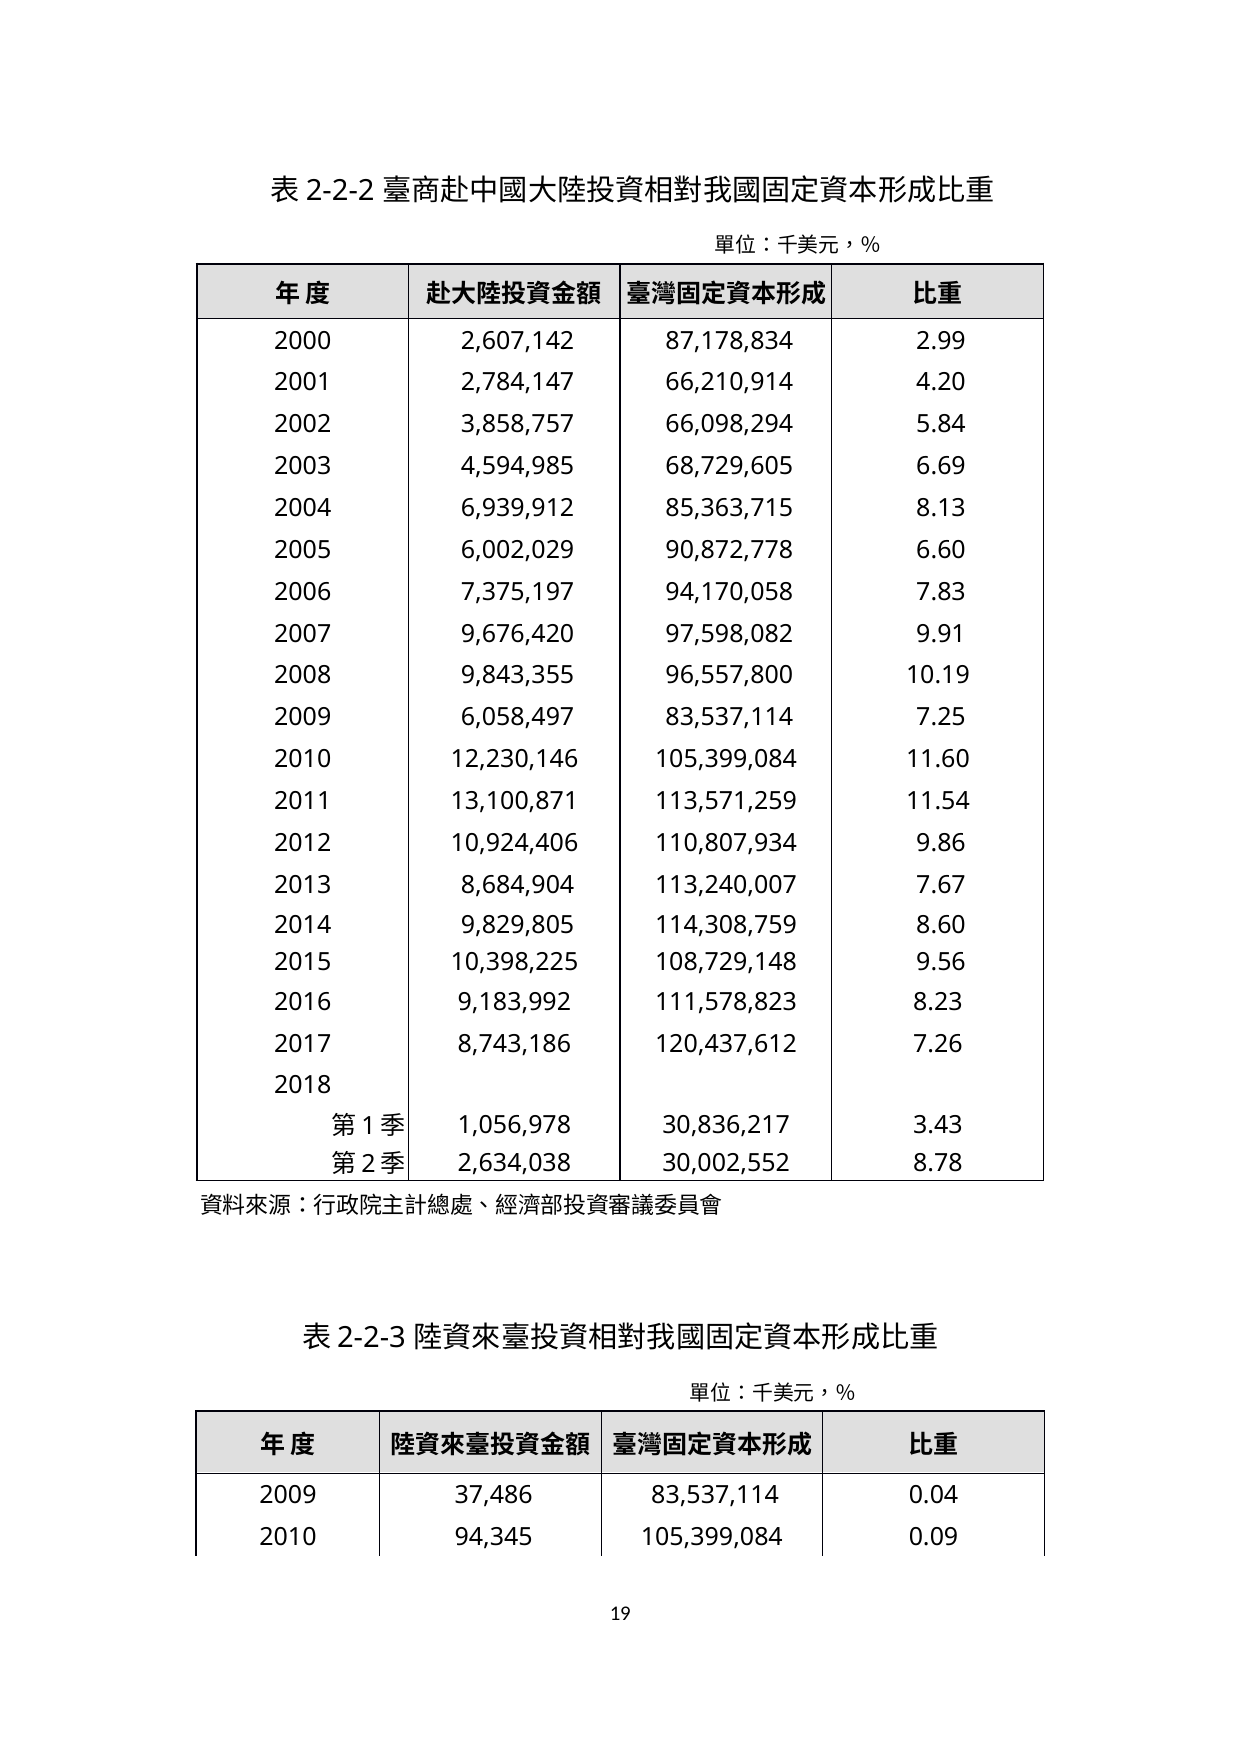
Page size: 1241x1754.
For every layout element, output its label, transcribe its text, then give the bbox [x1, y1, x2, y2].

table_cell 8,743,186 [409, 1021, 619, 1063]
table_cell 9.91 [832, 611, 1043, 653]
table_header 比重 [823, 1412, 1044, 1472]
table_cell 2012 [198, 821, 408, 863]
table_cell 12,230,146 [409, 737, 619, 779]
table_cell [832, 1063, 1043, 1105]
table_cell 2003 [198, 444, 408, 486]
text 資料來源：行政院主計總處、經濟部投資審議委員會 [200, 1185, 1053, 1222]
table_cell 2013 [198, 863, 408, 904]
table_cell 90,872,778 [621, 528, 831, 569]
table_cell 85,363,715 [621, 486, 831, 528]
table_cell 6,939,912 [409, 486, 619, 528]
table_cell 2,607,142 [409, 319, 619, 360]
table_cell 2005 [198, 528, 408, 569]
table_cell 7.67 [832, 863, 1043, 904]
table_cell 83,537,114 [621, 695, 831, 737]
list 表2-2-2 臺商赴中國大陸投資相對我國固定資本形成比重 [187, 150, 1078, 225]
table_cell 10.19 [832, 653, 1043, 695]
table_cell 6.69 [832, 444, 1043, 486]
table_cell 2009 [197, 1474, 379, 1514]
table_cell 30,836,217 30,002,552 [621, 1105, 831, 1180]
table_cell 3.43 8.78 [832, 1105, 1043, 1180]
table_cell 3,858,757 [409, 402, 619, 444]
table_cell 94,345 [380, 1514, 601, 1556]
table_cell 8.13 [832, 486, 1043, 528]
table_cell [409, 1063, 619, 1105]
table_cell 2001 [198, 360, 408, 402]
table_cell 2017 [198, 1021, 408, 1063]
table_cell 111,578,823 [621, 980, 831, 1021]
table_header 年 度 [197, 1412, 379, 1472]
table_cell 4.20 [832, 360, 1043, 402]
table_cell 9,829,805 10,398,225 [409, 905, 619, 979]
table_cell 2010 [197, 1514, 379, 1556]
table_cell 2006 [198, 570, 408, 611]
table_cell [621, 1063, 831, 1105]
table_cell 2002 [198, 402, 408, 444]
table_cell 8,684,904 [409, 863, 619, 904]
table_header 陸資來臺投資金額 [380, 1412, 601, 1472]
table_cell 0.09 [823, 1514, 1044, 1556]
table_cell 2010 [198, 737, 408, 779]
table_cell 2008 [198, 653, 408, 695]
table_cell 2004 [198, 486, 408, 528]
text 表2-2-3 陸資來臺投資相對我國固定資本形成比重 [187, 1297, 1053, 1372]
table_cell 2007 [198, 611, 408, 653]
table_cell 8.23 [832, 980, 1043, 1021]
table_cell 113,571,259 [621, 779, 831, 821]
table_cell 11.60 [832, 737, 1043, 779]
table_cell 2011 [198, 779, 408, 821]
table_cell 96,557,800 [621, 653, 831, 695]
table_cell 9,676,420 [409, 611, 619, 653]
table_cell 2000 [198, 319, 408, 360]
table_cell 10,924,406 [409, 821, 619, 863]
table_cell 2.99 [832, 319, 1043, 360]
table_cell 2016 [198, 980, 408, 1021]
table_header 臺灣固定資本形成 [621, 265, 831, 318]
table_cell 37,486 [380, 1474, 601, 1514]
table_cell 114,308,759 108,729,148 [621, 905, 831, 979]
table_cell 110,807,934 [621, 821, 831, 863]
table_cell 2018 [198, 1063, 408, 1105]
table_cell 4,594,985 [409, 444, 619, 486]
table_cell 120,437,612 [621, 1021, 831, 1063]
table_header 赴大陸投資金額 [409, 265, 619, 318]
table_header 臺灣固定資本形成 [602, 1412, 822, 1472]
table_cell 66,098,294 [621, 402, 831, 444]
table_cell 7.26 [832, 1021, 1043, 1063]
table_cell 7,375,197 [409, 570, 619, 611]
table_cell 11.54 [832, 779, 1043, 821]
table_cell 105,399,084 [602, 1514, 822, 1556]
table_cell 第1季 第2季 [198, 1105, 408, 1180]
table_cell 97,598,082 [621, 611, 831, 653]
table_cell 7.25 [832, 695, 1043, 737]
table_cell 1,056,978 2,634,038 [409, 1105, 619, 1180]
table_cell 9,843,355 [409, 653, 619, 695]
table_cell 94,170,058 [621, 570, 831, 611]
table_cell 6.60 [832, 528, 1043, 569]
table_cell 9,183,992 [409, 980, 619, 1021]
table_cell 8.60 9.56 [832, 905, 1043, 979]
table_cell 113,240,007 [621, 863, 831, 904]
table_cell 105,399,084 [621, 737, 831, 779]
table_cell 2014 2015 [198, 905, 408, 979]
table_cell 6,002,029 [409, 528, 619, 569]
table_cell 2009 [198, 695, 408, 737]
table_cell 83,537,114 [602, 1474, 822, 1514]
table_header 比重 [832, 265, 1043, 318]
text 單位：千美元，％ [187, 1372, 1044, 1410]
table_cell 9.86 [832, 821, 1043, 863]
table_cell 13,100,871 [409, 779, 619, 821]
table_cell 0.04 [823, 1474, 1044, 1514]
list 單位：千美元，％ [187, 225, 1088, 262]
table_cell 87,178,834 [621, 319, 831, 360]
table_cell 66,210,914 [621, 360, 831, 402]
table_cell 68,729,605 [621, 444, 831, 486]
table_cell 2,784,147 [409, 360, 619, 402]
table_header 年 度 [198, 265, 408, 318]
table_cell 5.84 [832, 402, 1043, 444]
table_cell 7.83 [832, 570, 1043, 611]
table_cell 6,058,497 [409, 695, 619, 737]
